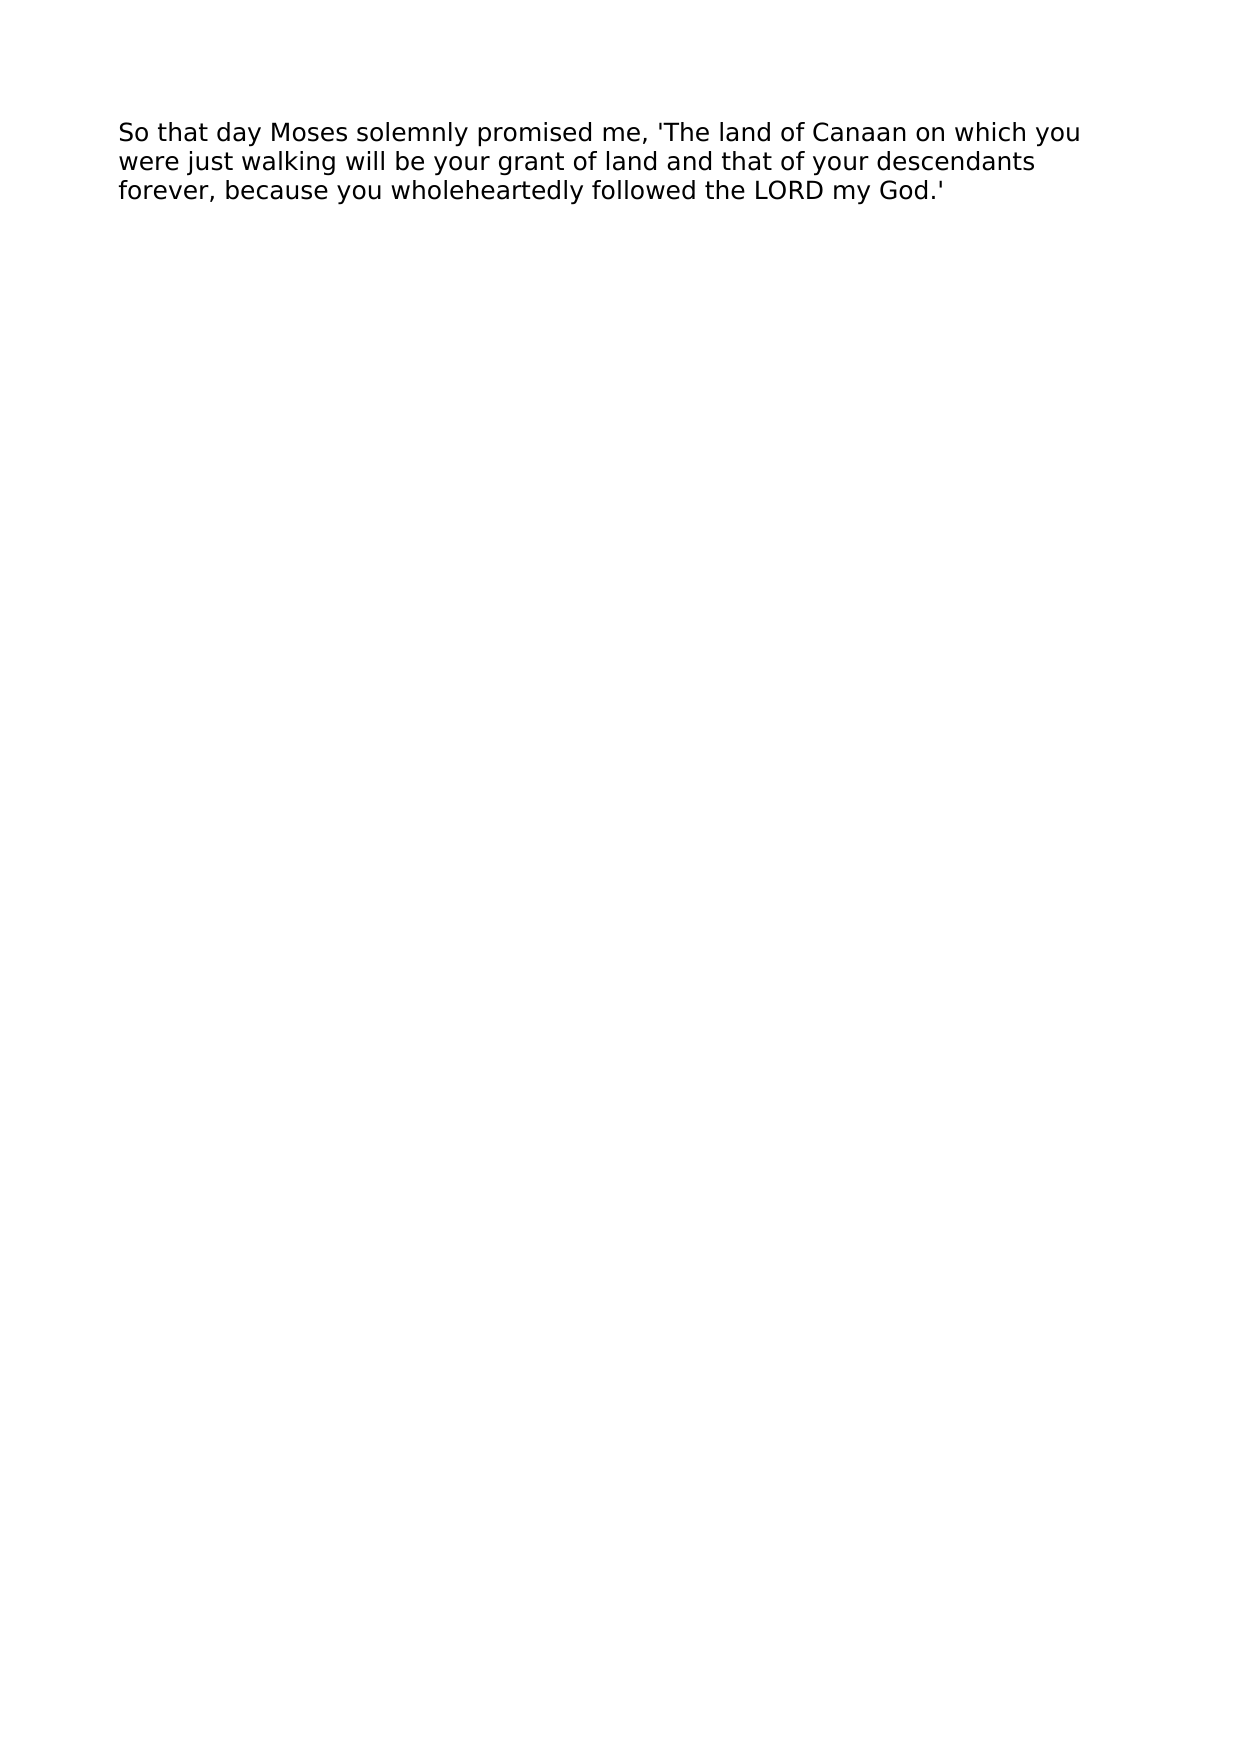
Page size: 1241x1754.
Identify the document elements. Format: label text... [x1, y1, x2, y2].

text So that day Moses solemnly promised me, 'The land of Canaan on which you were just walking will be your grant of land and that of your descendants forever, because you wholeheartedly followed the LORD my God.' [118, 118, 1122, 206]
